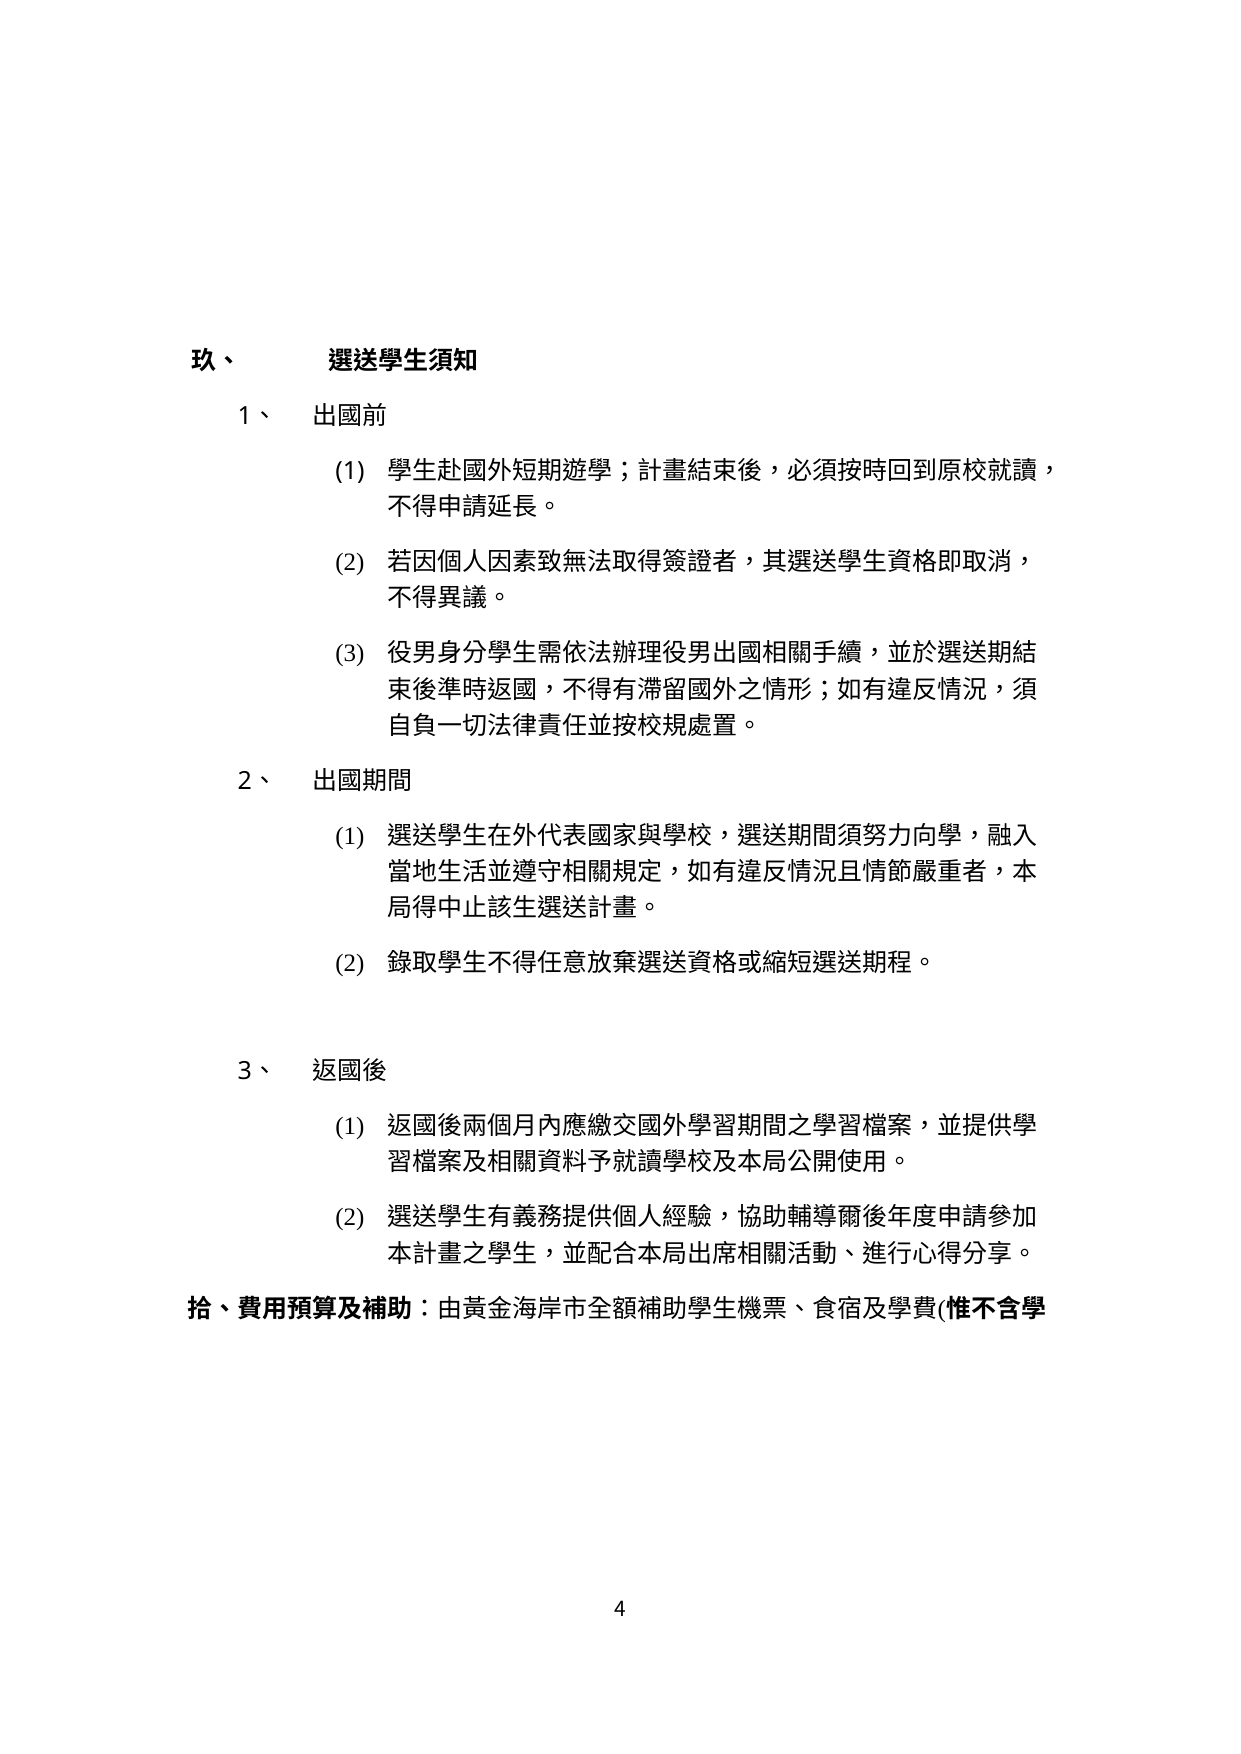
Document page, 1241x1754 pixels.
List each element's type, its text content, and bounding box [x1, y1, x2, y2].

list 錄取學生不得任意放棄選送資格或縮短選送期程。 [335, 943, 1053, 979]
list 出國期間 [237, 760, 1053, 797]
list 出國前 [237, 395, 1053, 432]
list 選送學生有義務提供個人經驗，協助輔導爾後年度申請參加本計畫之學生，並配合本局出席相關活動、進行心得分享。 [335, 1197, 1053, 1269]
list 選送學生在外代表國家與學校，選送期間須努力向學，融入當地生活並遵守相關規定，如有違反情況且情節嚴重者，本局得中止該生選送計畫。 [335, 815, 1053, 924]
text 玖、 選送學生須知 [128, 340, 1053, 377]
list 役男身分學生需依法辦理役男出國相關手續，並於選送期結束後準時返國，不得有滯留國外之情形；如有違反情況，須自負一切法律責任並按校規處置。 [335, 633, 1053, 742]
list 學生赴國外短期遊學；計畫結束後，必須按時回到原校就讀，不得申請延長。 [335, 450, 1053, 523]
text 拾、費用預算及補助：由黃金海岸市全額補助學生機票、食宿及學費(惟不含學 [187, 1288, 1053, 1324]
list 返國後 [237, 1051, 1053, 1087]
list 返國後兩個月內應繳交國外學習期間之學習檔案，並提供學習檔案及相關資料予就讀學校及本局公開使用。 [335, 1106, 1053, 1178]
list 若因個人因素致無法取得簽證者，其選送學生資格即取消，不得異議。 [335, 542, 1053, 614]
